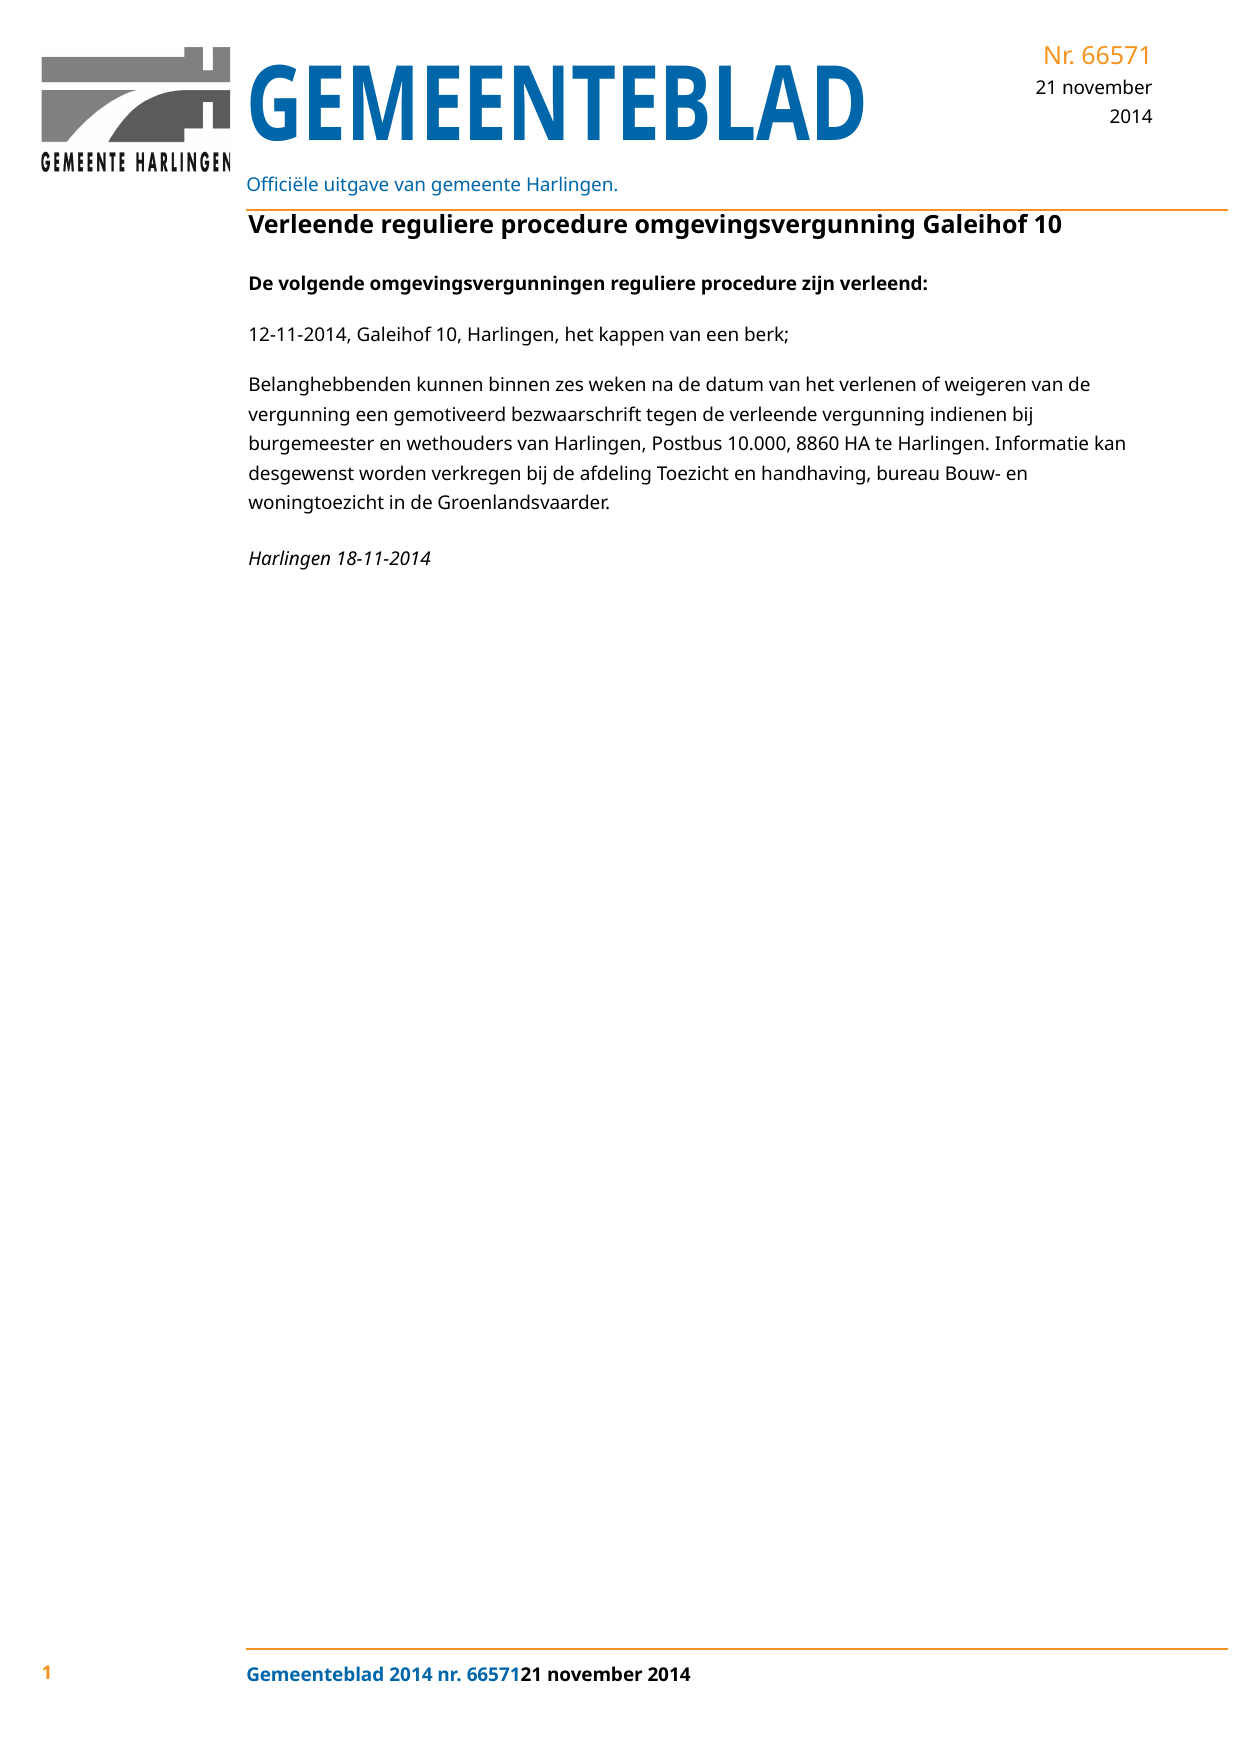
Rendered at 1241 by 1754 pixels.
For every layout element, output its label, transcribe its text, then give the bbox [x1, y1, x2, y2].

text Verleende reguliere procedure omgevingsvergunning Galeihof 10 [248, 211, 1152, 241]
picture [41, 47, 231, 172]
text De volgende omgevingsvergunningen reguliere procedure zijn verleend: [248, 270, 1152, 296]
text Belanghebbenden kunnen binnen zes weken na de datum van het verlenen of weigeren van de vergunning een gemotiveerd bezwaarschrift tegen de verleende vergunning indienen bij burgemeester en wethouders van Harlingen, Postbus 10.000, 8860 HA te Harlingen. Informatie kan desgewenst worden verkregen bij de afdeling Toezicht en handhaving, bureau Bouw- en woningtoezicht in de Groenlandsvaarder. [248, 371, 1152, 515]
text Harlingen 18-11-2014 [248, 545, 1152, 571]
text 12-11-2014, Galeihof 10, Harlingen, het kappen van een berk; [248, 321, 1152, 346]
